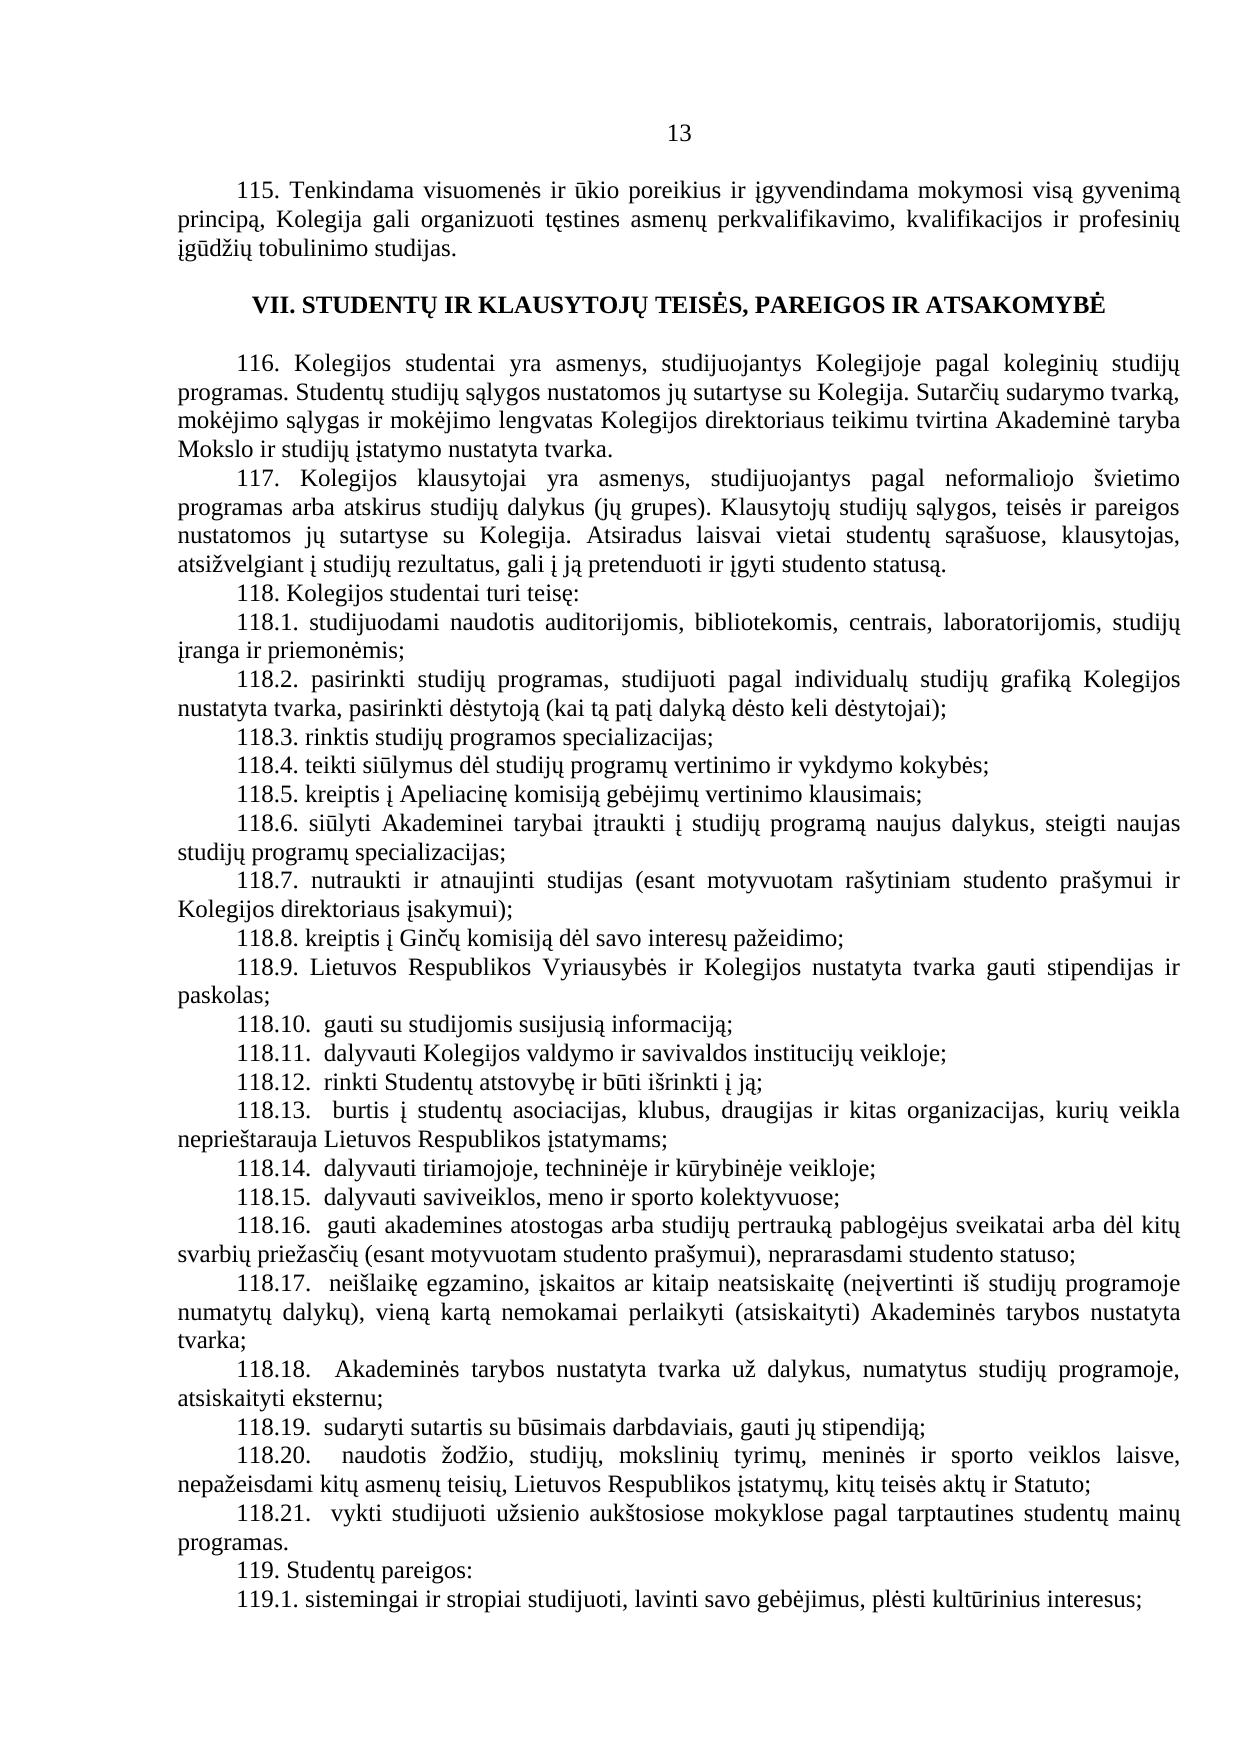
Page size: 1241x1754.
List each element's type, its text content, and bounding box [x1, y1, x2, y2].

text 118.10. gauti su studijomis susijusią informaciją; [177, 1009, 1181, 1038]
text 118.1. studijuodami naudotis auditorijomis, bibliotekomis, centrais, laboratorijomis, studijų įranga ir priemonėmis; [177, 607, 1181, 664]
text VII. STUDENTŲ IR KLAUSYTOJŲ TEISĖS, PAREIGOS IR ATSAKOMYBĖ [177, 291, 1181, 319]
text 118.15. dalyvauti saviveiklos, meno ir sporto kolektyvuose; [177, 1182, 1181, 1211]
text 115. Tenkindama visuomenės ir ūkio poreikius ir įgyvendindama mokymosi visą gyvenimą principą, Kolegija gali organizuoti tęstines asmenų perkvalifikavimo, kvalifikacijos ir profesinių įgūdžių tobulinimo studijas. [177, 176, 1181, 262]
text 118. Kolegijos studentai turi teisę: [177, 578, 1181, 607]
text 118.13. burtis į studentų asociacijas, klubus, draugijas ir kitas organizacijas, kurių veikla neprieštarauja Lietuvos Respublikos įstatymams; [177, 1096, 1181, 1153]
text 119.1. sistemingai ir stropiai studijuoti, lavinti savo gebėjimus, plėsti kultūrinius interesus; [177, 1584, 1181, 1613]
text 118.11. dalyvauti Kolegijos valdymo ir savivaldos institucijų veikloje; [177, 1038, 1181, 1067]
text 118.3. rinktis studijų programos specializacijas; [177, 722, 1181, 751]
text 116. Kolegijos studentai yra asmenys, studijuojantys Kolegijoje pagal koleginių studijų programas. Studentų studijų sąlygos nustatomos jų sutartyse su Kolegija. Sutarčių sudarymo tvarką, mokėjimo sąlygas ir mokėjimo lengvatas Kolegijos direktoriaus teikimu tvirtina Akademinė taryba Mokslo ir studijų įstatymo nustatyta tvarka. [177, 348, 1181, 463]
text 118.5. kreiptis į Apeliacinę komisiją gebėjimų vertinimo klausimais; [177, 779, 1181, 808]
text 118.18. Akademinės tarybos nustatyta tvarka už dalykus, numatytus studijų programoje, atsiskaityti eksternu; [177, 1354, 1181, 1412]
text 118.2. pasirinkti studijų programas, studijuoti pagal individualų studijų grafiką Kolegijos nustatyta tvarka, pasirinkti dėstytoją (kai tą patį dalyką dėsto keli dėstytojai); [177, 664, 1181, 722]
text 118.4. teikti siūlymus dėl studijų programų vertinimo ir vykdymo kokybės; [177, 751, 1181, 779]
text 118.6. siūlyti Akademinei tarybai įtraukti į studijų programą naujus dalykus, steigti naujas studijų programų specializacijas; [177, 808, 1181, 866]
text 118.12. rinkti Studentų atstovybę ir būti išrinkti į ją; [177, 1067, 1181, 1096]
text 118.17. neišlaikę egzamino, įskaitos ar kitaip neatsiskaitę (neįvertinti iš studijų programoje numatytų dalykų), vieną kartą nemokamai perlaikyti (atsiskaityti) Akademinės tarybos nustatyta tvarka; [177, 1268, 1181, 1354]
text 118.9. Lietuvos Respublikos Vyriausybės ir Kolegijos nustatyta tvarka gauti stipendijas ir paskolas; [177, 952, 1181, 1009]
text 118.7. nutraukti ir atnaujinti studijas (esant motyvuotam rašytiniam studento prašymui ir Kolegijos direktoriaus įsakymui); [177, 866, 1181, 923]
text 118.21. vykti studijuoti užsienio aukštosiose mokyklose pagal tarptautines studentų mainų programas. [177, 1498, 1181, 1556]
text 118.14. dalyvauti tiriamojoje, techninėje ir kūrybinėje veikloje; [177, 1153, 1181, 1182]
text 118.20. naudotis žodžio, studijų, mokslinių tyrimų, meninės ir sporto veiklos laisve, nepažeisdami kitų asmenų teisių, Lietuvos Respublikos įstatymų, kitų teisės aktų ir Statuto; [177, 1441, 1181, 1498]
text 118.8. kreiptis į Ginčų komisiją dėl savo interesų pažeidimo; [177, 923, 1181, 952]
text 119. Studentų pareigos: [177, 1556, 1181, 1584]
text 118.16. gauti akademines atostogas arba studijų pertrauką pablogėjus sveikatai arba dėl kitų svarbių priežasčių (esant motyvuotam studento prašymui), neprarasdami studento statuso; [177, 1211, 1181, 1268]
text 117. Kolegijos klausytojai yra asmenys, studijuojantys pagal neformaliojo švietimo programas arba atskirus studijų dalykus (jų grupes). Klausytojų studijų sąlygos, teisės ir pareigos nustatomos jų sutartyse su Kolegija. Atsiradus laisvai vietai studentų sąrašuose, klausytojas, atsižvelgiant į studijų rezultatus, gali į ją pretenduoti ir įgyti studento statusą. [177, 463, 1181, 578]
text 118.19. sudaryti sutartis su būsimais darbdaviais, gauti jų stipendiją; [177, 1412, 1181, 1441]
